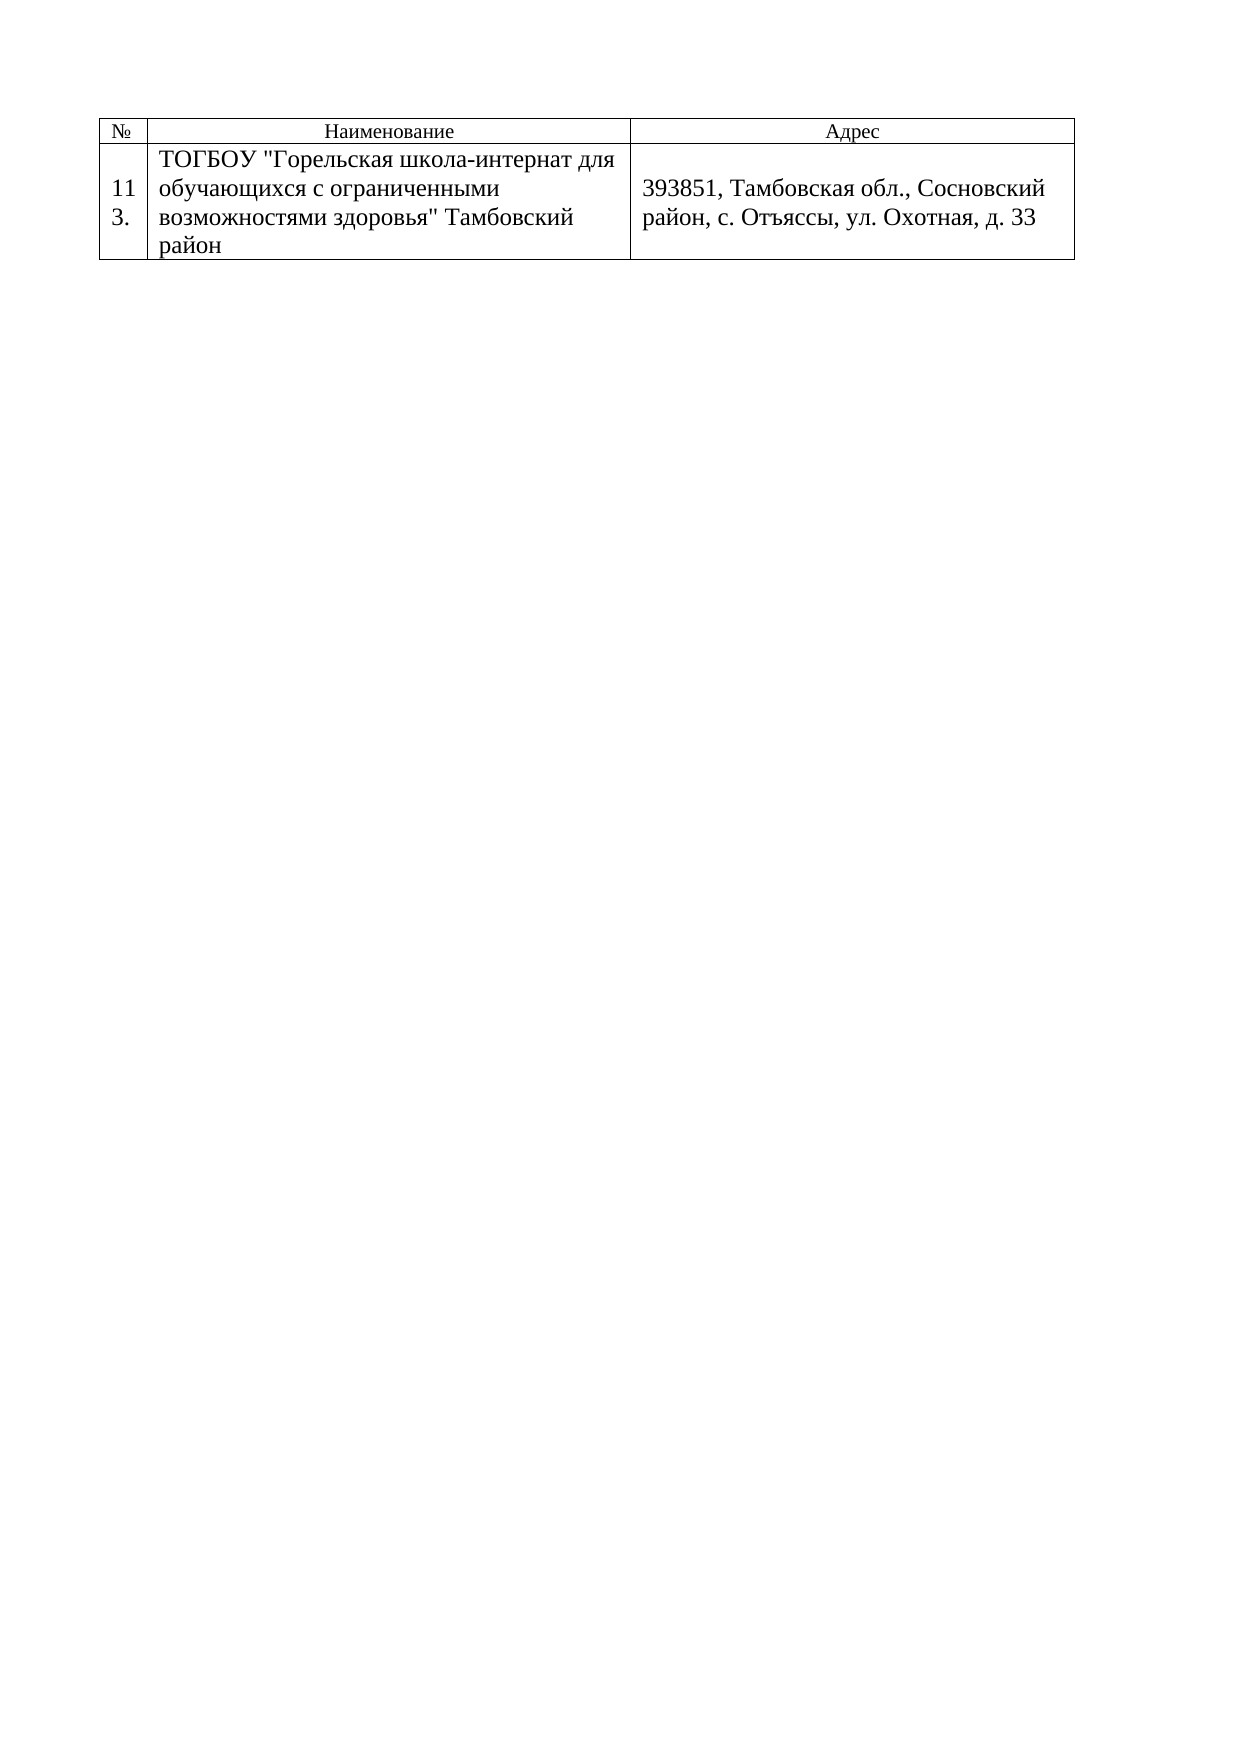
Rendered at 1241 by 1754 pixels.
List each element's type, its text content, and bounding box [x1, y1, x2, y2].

table_cell 393851, Тамбовская обл., Сосновский район, с. Отъяссы, ул. Охотная, д. 33 [631, 144, 1074, 259]
table_header Наименование [148, 119, 630, 143]
table_cell ТОГБОУ "Горельская школа-интернат для обучающихся с ограниченными возможностями здоровья" Тамбовский район [148, 144, 630, 259]
table_cell [100, 144, 147, 259]
table_header Адрес [631, 119, 1074, 143]
table_header № [100, 119, 147, 143]
